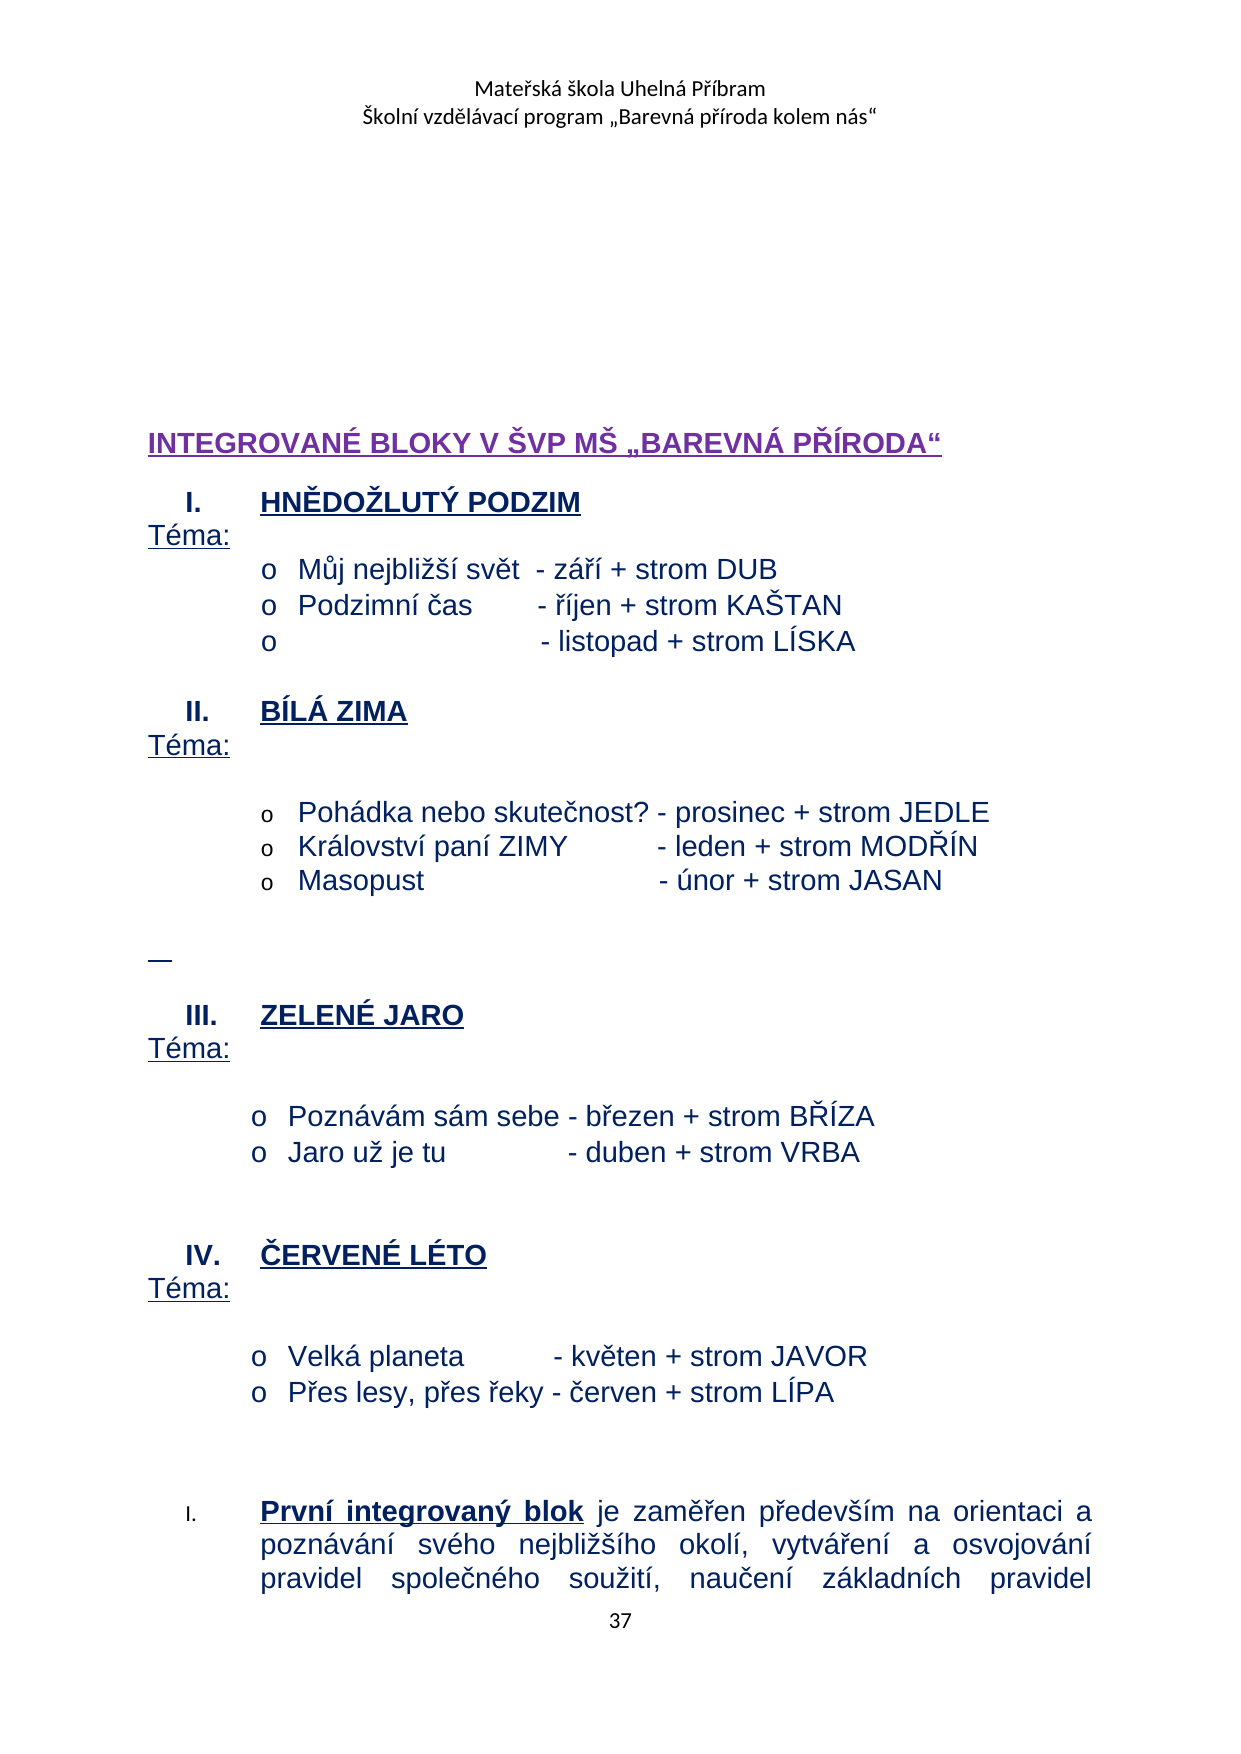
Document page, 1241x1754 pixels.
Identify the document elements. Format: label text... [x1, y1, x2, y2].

list - listopad + strom LÍSKA [260, 624, 1093, 660]
list Jaro už je tu - duben + strom VRBA [250, 1135, 1093, 1171]
subtitle Téma: [148, 727, 1093, 761]
subtitle Téma: [148, 518, 1093, 552]
subtitle INTEGROVANÉ BLOKY V ŠVP MŠ „BAREVNÁ PŘÍRODA“ [148, 426, 1093, 460]
subtitle Téma: [148, 1272, 1093, 1305]
list Můj nejbližší svět - září + strom DUB [260, 552, 1093, 588]
list ZELENÉ JARO [185, 998, 1093, 1032]
list BÍLÁ ZIMA [185, 694, 1093, 727]
list Pohádka nebo skutečnost? - prosinec + strom JEDLE [260, 794, 1093, 829]
list ČERVENÉ LÉTO [185, 1238, 1093, 1272]
subtitle Téma: [148, 1032, 1093, 1065]
list Masopust - únor + strom JASAN [260, 863, 1093, 897]
list Podzimní čas - říjen + strom KAŠTAN [260, 588, 1093, 624]
list Přes lesy, přes řeky - červen + strom LÍPA [250, 1375, 1093, 1411]
list Království paní ZIMY - leden + strom MODŘÍN [260, 829, 1093, 863]
list První integrovaný blok je zaměřen především na orientaci a poznávání svého nejbližšího okolí, vytváření a osvojování pravidel společného soužití, naučení základních pravidel [185, 1494, 1093, 1594]
list Poznávám sám sebe - březen + strom BŘÍZA [250, 1099, 1093, 1135]
list HNĚDOŽLUTÝ PODZIM [185, 485, 1093, 518]
list Velká planeta - květen + strom JAVOR [250, 1339, 1093, 1375]
